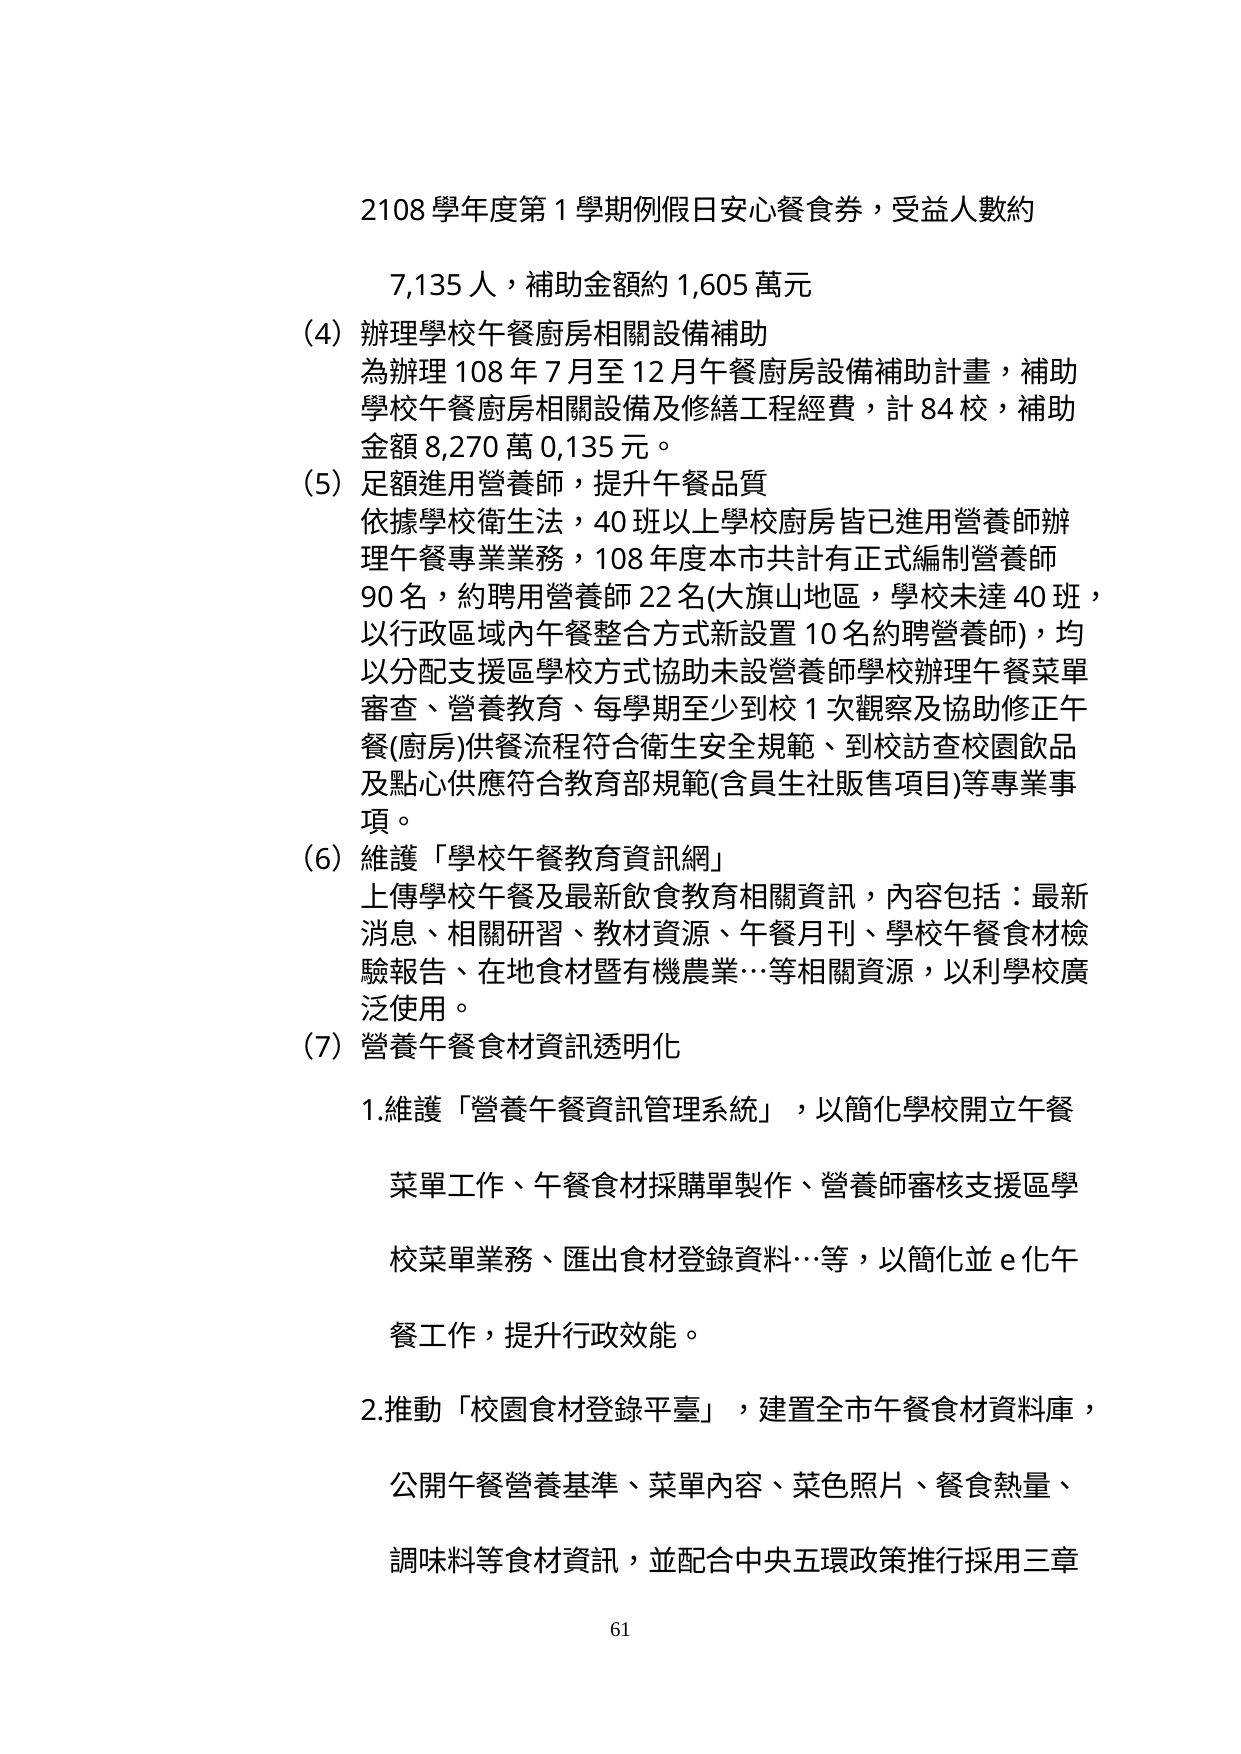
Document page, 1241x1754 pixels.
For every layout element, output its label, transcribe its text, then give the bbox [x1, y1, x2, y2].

text 依據學校衛生法，40班以上學校廚房皆已進用營養師辦理午餐專業業務，108年度本市共計有正式編制營養師90名，約聘用營養師22名(大旗山地區，學校未達40班，以行政區域內午餐整合方式新設置10名約聘營養師)，均以分配支援區學校方式協助未設營養師學校辦理午餐菜單審查、營養教育、每學期至少到校1次觀察及協助修正午餐(廚房)供餐流程符合衛生安全規範、到校訪查校園飲品及點心供應符合教育部規範(含員生社販售項目)等專業事項。 [360, 502, 1092, 839]
text （4）辦理學校午餐廚房相關設備補助 [285, 314, 1092, 352]
text 2108學年度第1學期例假日安心餐食券，受益人數約7,135人，補助金額約1,605萬元 [360, 164, 1092, 314]
text （7）營養午餐食材資訊透明化 [285, 1027, 1092, 1064]
text 上傳學校午餐及最新飲食教育相關資訊，內容包括：最新消息、相關研習、教材資源、午餐月刊、學校午餐食材檢驗報告、在地食材暨有機農業…等相關資源，以利學校廣泛使用。 [360, 877, 1092, 1027]
text （6）維護「學校午餐教育資訊網」 [285, 839, 1092, 877]
text 1.維護「營養午餐資訊管理系統」，以簡化學校開立午餐菜單工作、午餐食材採購單製作、營養師審核支援區學校菜單業務、匯出食材登錄資料…等，以簡化並e化午餐工作，提升行政效能。 [360, 1064, 1092, 1364]
text （5）足額進用營養師，提升午餐品質 [285, 464, 1092, 502]
text 2.推動「校園食材登錄平臺」，建置全市午餐食材資料庫，公開午餐營養基準、菜單內容、菜色照片、餐食熱量、調味料等食材資訊，並配合中央五環政策推行採用三章一Q食材，介接農政單位與衛生單位相關資訊平臺，加強食材管理追蹤追溯，落實校園食品安全把關機制。 [360, 1364, 1092, 1589]
text 為辦理108年7月至12月午餐廚房設備補助計畫，補助學校午餐廚房相關設備及修繕工程經費，計84校，補助金額8,270萬0,135元。 [360, 352, 1092, 464]
